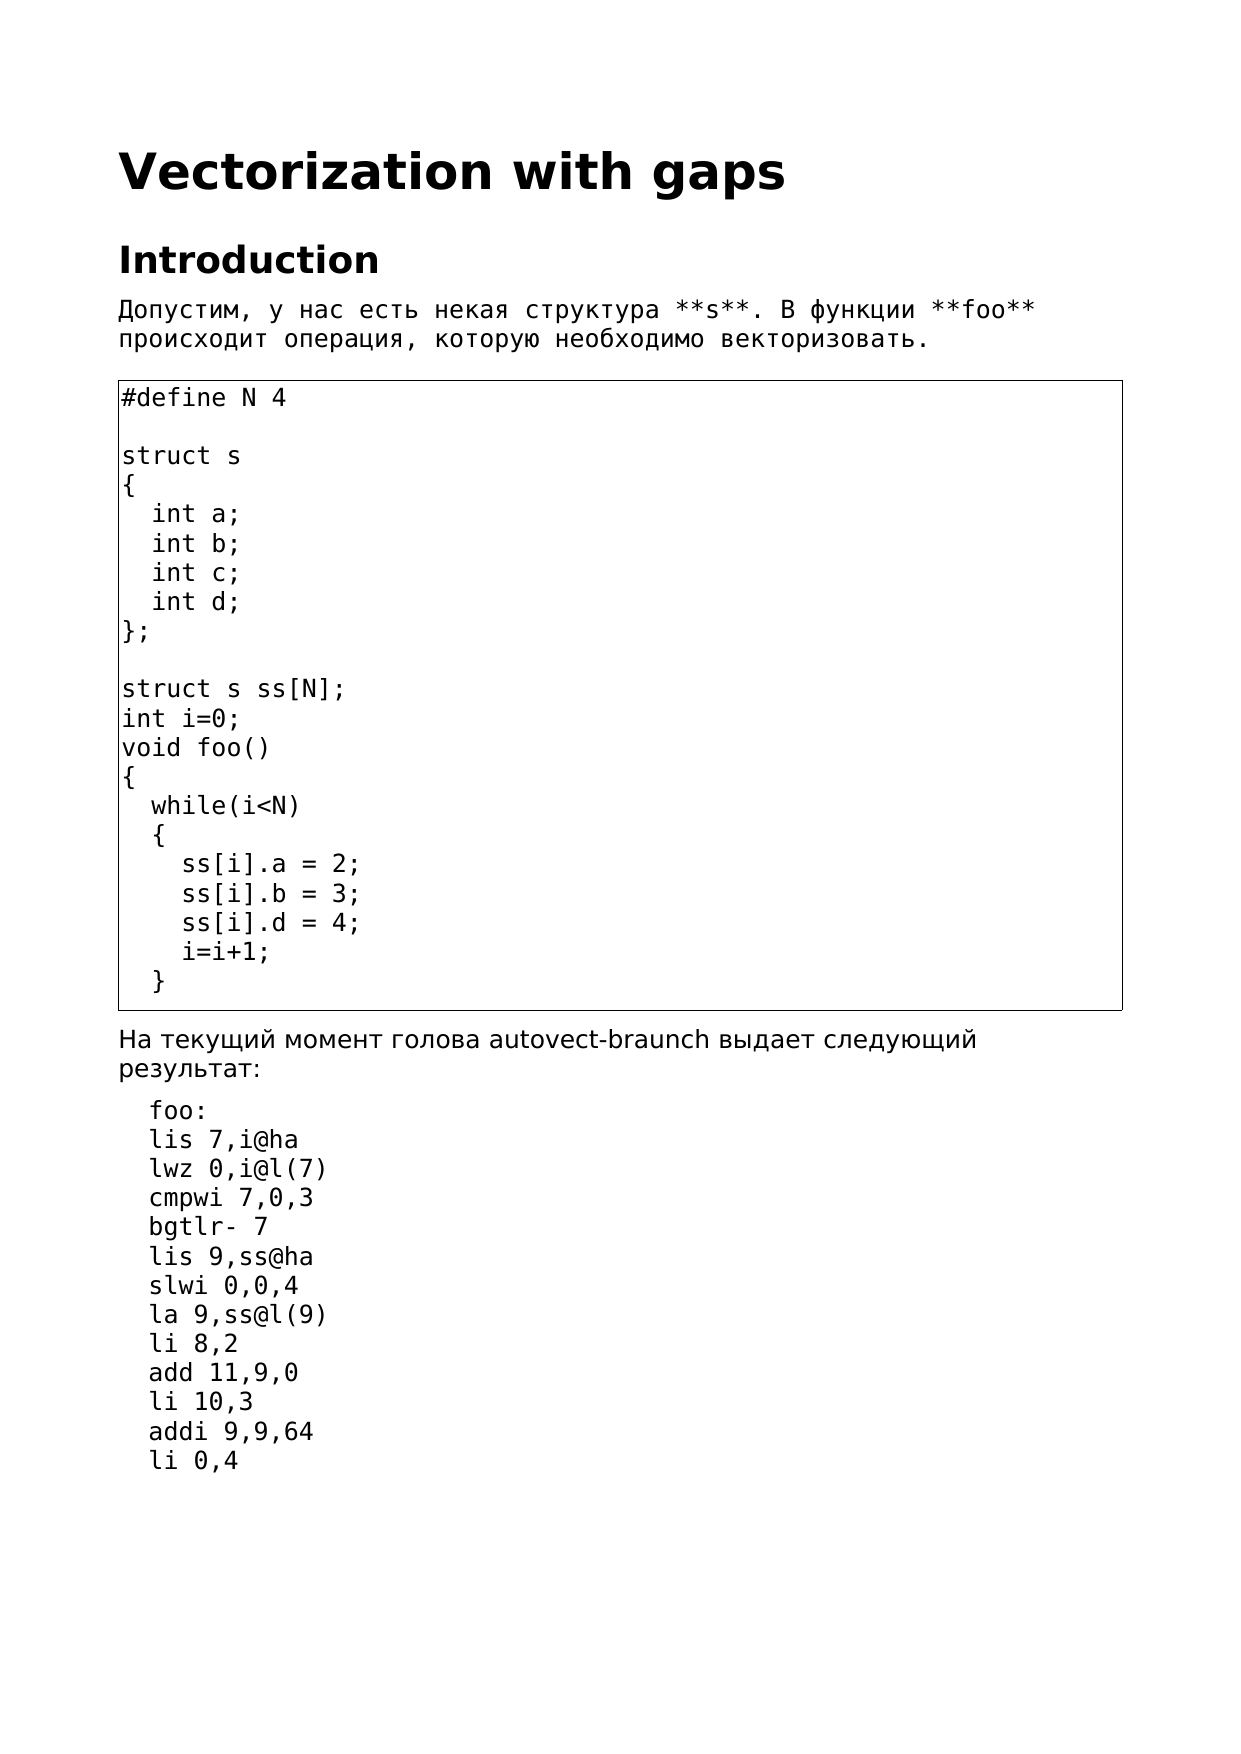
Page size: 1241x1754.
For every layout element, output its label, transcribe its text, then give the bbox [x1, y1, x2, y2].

text foo: lis 7,i@ha lwz 0,i@l(7) cmpwi 7,0,3 bgtlr- 7 lis 9,ss@ha slwi 0,0,4 la 9,ss@l(9) li 8,2 add 11,9,0 li 10,3 addi 9,9,64 li 0,4 [118, 1096, 1122, 1475]
subtitle Introduction [118, 239, 1122, 282]
subtitle Vectorization with gaps [118, 143, 1122, 201]
text На текущий момент голова autovect-braunch выдает следующий результат: [118, 1025, 1122, 1083]
table_header #define N 4 struct s { int a; int b; int c; int d; }; struct s ss[N]; int i=0; void foo() { while(i<N) { ss[i].a = 2; ss[i].b = 3; ss[i].d = 4; i=i+1; } [119, 381, 1122, 1010]
text Допустим, у нас есть некая структура **s**. В функции **foo** происходит операция, которую необходимо векторизовать. [118, 295, 1122, 353]
